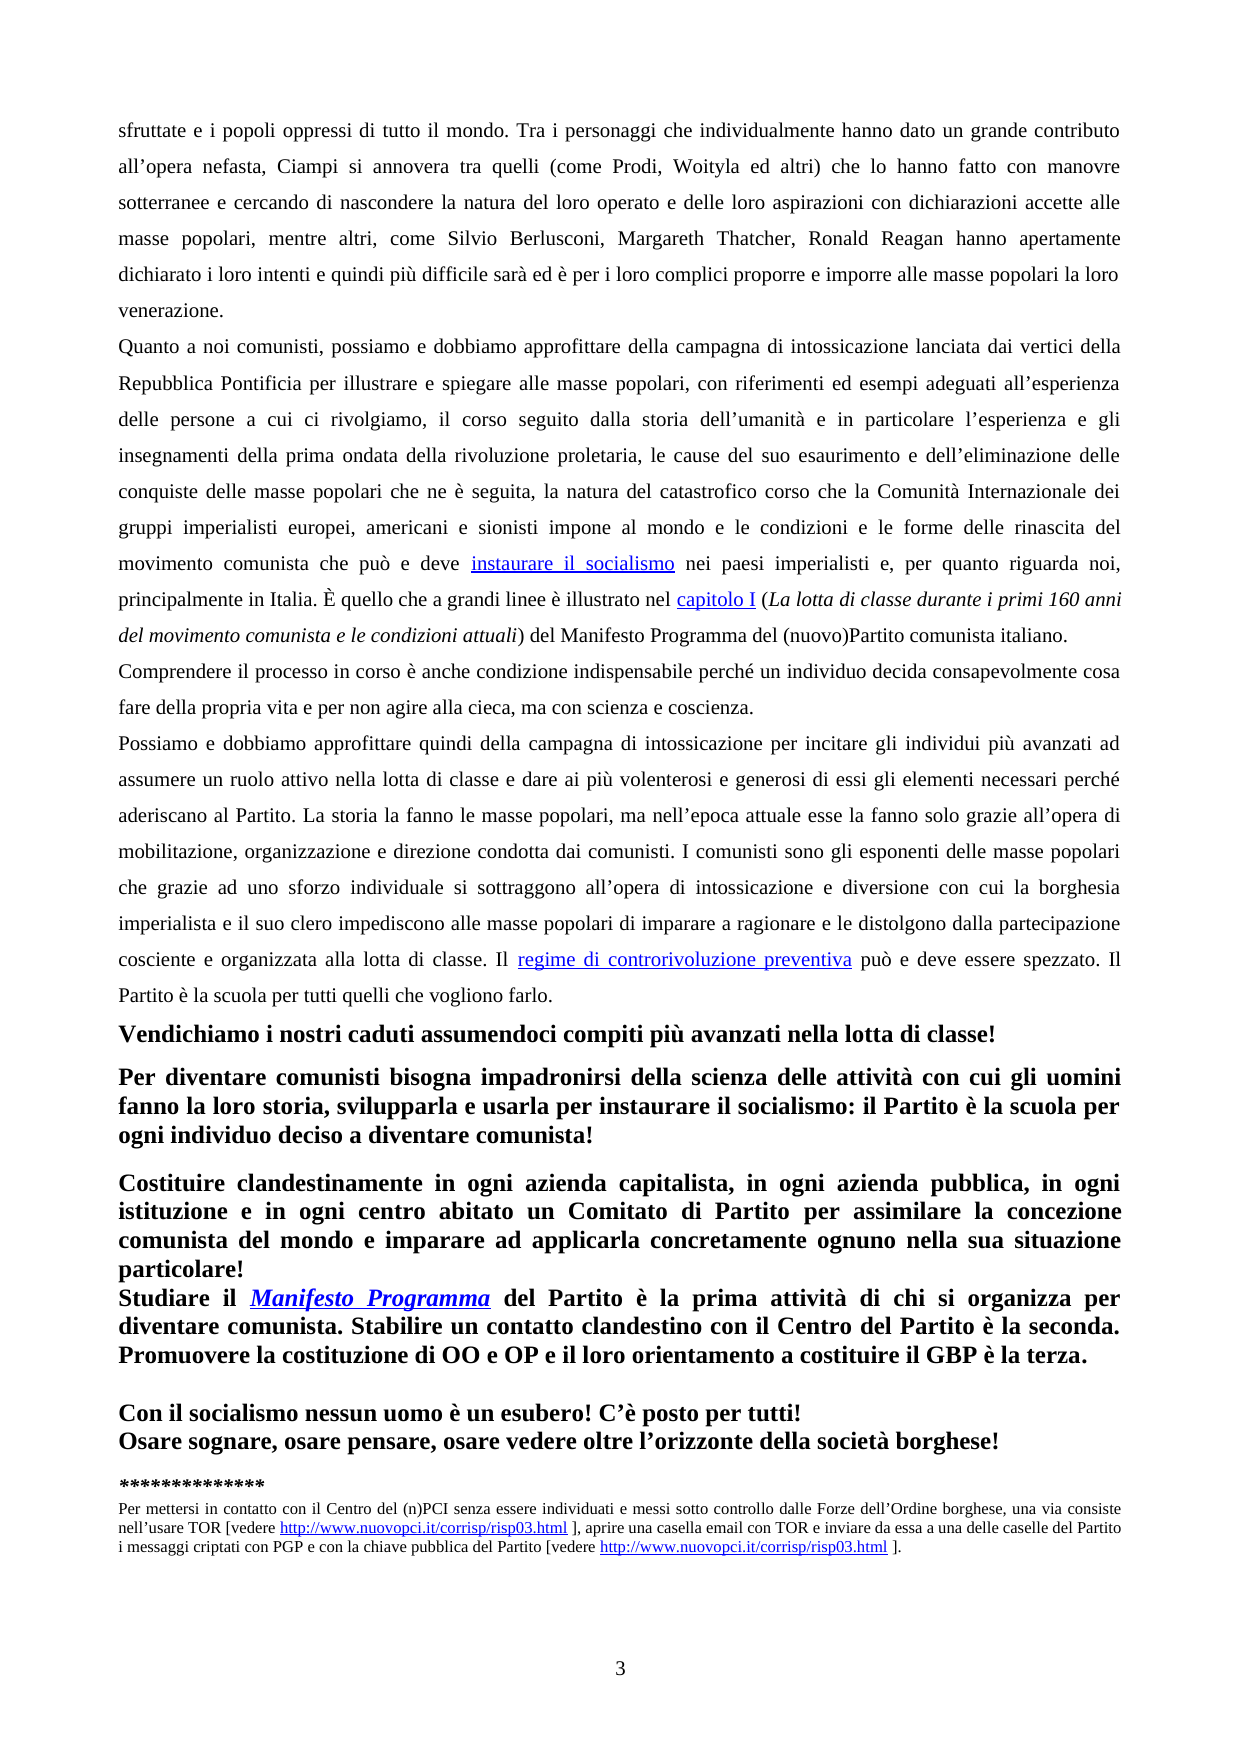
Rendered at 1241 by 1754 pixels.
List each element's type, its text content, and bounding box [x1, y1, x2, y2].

text Vendichiamo i nostri caduti assumendoci compiti più avanzati nella lotta di classe! [118, 1019, 1122, 1048]
text Possiamo e dobbiamo approfittare quindi della campagna di intossicazione per incitare gli individui più avanzati ad assumere un ruolo attivo nella lotta di classe e dare ai più volenterosi e generosi di essi gli elementi necessari perché aderiscano al Partito. La storia la fanno le masse popolari, ma nell’epoca attuale esse la fanno solo grazie all’opera di mobilitazione, organizzazione e direzione condotta dai comunisti. I comunisti sono gli esponenti delle masse popolari che grazie ad uno sforzo individuale si sottraggono all’opera di intossicazione e diversione con cui la borghesia imperialista e il suo clero impediscono alle masse popolari di imparare a ragionare e le distolgono dalla partecipazione cosciente e organizzata alla lotta di classe. Il regime di controrivoluzione preventiva può e deve essere spezzato. Il Partito è la scuola per tutti quelli che vogliono farlo. [118, 731, 1122, 1007]
text Studiare il Manifesto Programma del Partito è la prima attività di chi si organizza per diventare comunista. Stabilire un contatto clandestino con il Centro del Partito è la seconda. Promuovere la costituzione di OO e OP e il loro orientamento a costituire il GBP è la terza. [118, 1283, 1122, 1369]
text Per mettersi in contatto con il Centro del (n)PCI senza essere individuati e messi sotto controllo dalle Forze dell’Ordine borghese, una via consiste nell’usare TOR [vedere http://www.nuovopci.it/corrisp/risp03.html ], aprire una casella email con TOR e inviare da essa a una delle caselle del Partito i messaggi criptati con PGP e con la chiave pubblica del Partito [vedere http://www.nuovopci.it/corrisp/risp03.html ]. [118, 1498, 1122, 1556]
text sfruttate e i popoli oppressi di tutto il mondo. Tra i personaggi che individualmente hanno dato un grande contributo all’opera nefasta, Ciampi si annovera tra quelli (come Prodi, Woityla ed altri) che lo hanno fatto con manovre sotterranee e cercando di nascondere la natura del loro operato e delle loro aspirazioni con dichiarazioni accette alle masse popolari, mentre altri, come Silvio Berlusconi, Margareth Thatcher, Ronald Reagan hanno apertamente dichiarato i loro intenti e quindi più difficile sarà ed è per i loro complici proporre e imporre alle masse popolari la loro venerazione. [118, 118, 1122, 322]
text Comprendere il processo in corso è anche condizione indispensabile perché un individuo decida consapevolmente cosa fare della propria vita e per non agire alla cieca, ma con scienza e coscienza. [118, 659, 1122, 719]
text Con il socialismo nessun uomo è un esubero! C’è posto per tutti! [118, 1398, 1122, 1426]
text ************** [118, 1474, 1122, 1498]
text Quanto a noi comunisti, possiamo e dobbiamo approfittare della campagna di intossicazione lanciata dai vertici della Repubblica Pontificia per illustrare e spiegare alle masse popolari, con riferimenti ed esempi adeguati all’esperienza delle persone a cui ci rivolgiamo, il corso seguito dalla storia dell’umanità e in particolare l’esperienza e gli insegnamenti della prima ondata della rivoluzione proletaria, le cause del suo esaurimento e dell’eliminazione delle conquiste delle masse popolari che ne è seguita, la natura del catastrofico corso che la Comunità Internazionale dei gruppi imperialisti europei, americani e sionisti impone al mondo e le condizioni e le forme delle rinascita del movimento comunista che può e deve instaurare il socialismo nei paesi imperialisti e, per quanto riguarda noi, principalmente in Italia. È quello che a grandi linee è illustrato nel capitolo I (La lotta di classe durante i primi 160 anni del movimento comunista e le condizioni attuali) del Manifesto Programma del (nuovo)Partito comunista italiano. [118, 334, 1122, 647]
text Osare sognare, osare pensare, osare vedere oltre l’orizzonte della società borghese! [118, 1426, 1122, 1455]
text Per diventare comunisti bisogna impadronirsi della scienza delle attività con cui gli uomini fanno la loro storia, svilupparla e usarla per instaurare il socialismo: il Partito è la scuola per ogni individuo deciso a diventare comunista! [118, 1062, 1122, 1148]
text Costituire clandestinamente in ogni azienda capitalista, in ogni azienda pubblica, in ogni istituzione e in ogni centro abitato un Comitato di Partito per assimilare la concezione comunista del mondo e imparare ad applicarla concretamente ognuno nella sua situazione particolare! [118, 1168, 1122, 1283]
